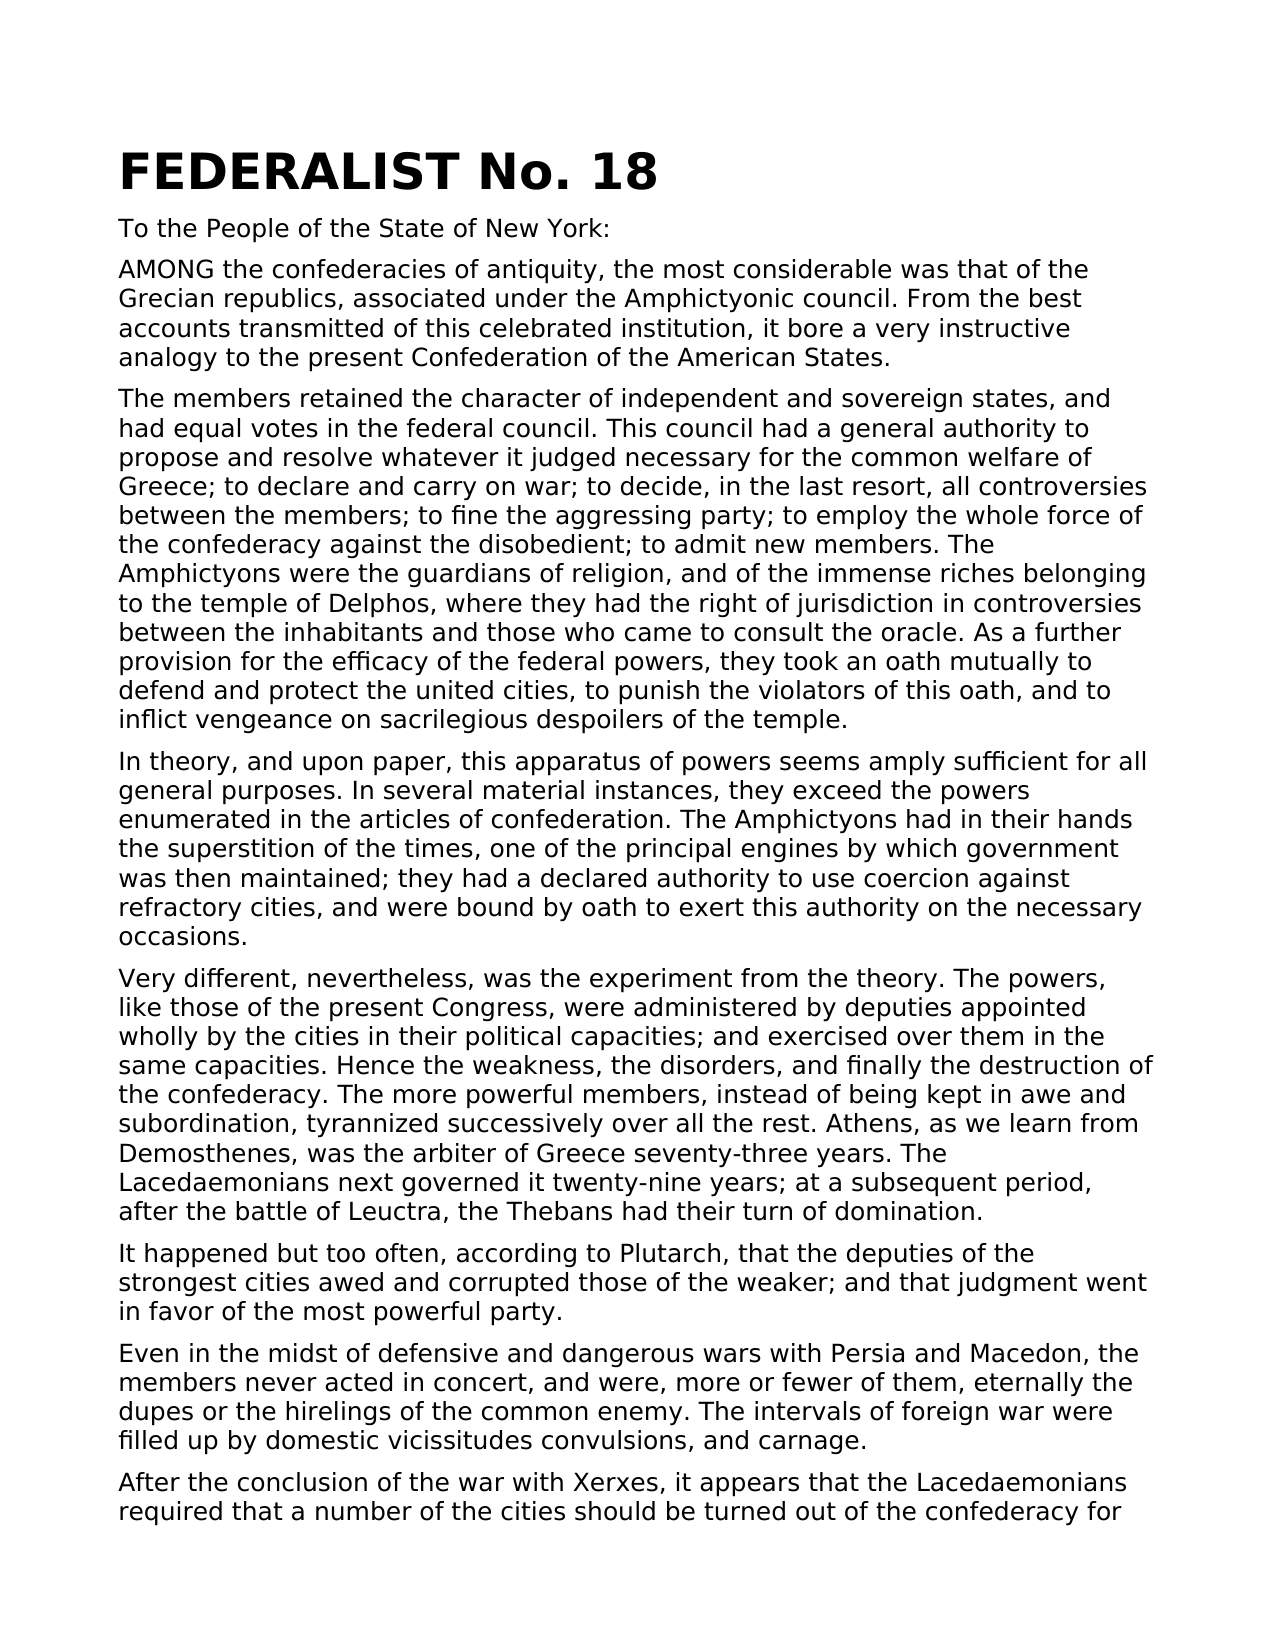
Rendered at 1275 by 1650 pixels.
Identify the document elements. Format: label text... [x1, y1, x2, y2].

text In theory, and upon paper, this apparatus of powers seems amply sufficient for all general purposes. In several material instances, they exceed the powers enumerated in the articles of confederation. The Amphictyons had in their hands the superstition of the times, one of the principal engines by which government was then maintained; they had a declared authority to use coercion against refractory cities, and were bound by oath to exert this authority on the necessary occasions. [118, 747, 1157, 951]
text Very different, nevertheless, was the experiment from the theory. The powers, like those of the present Congress, were administered by deputies appointed wholly by the cities in their political capacities; and exercised over them in the same capacities. Hence the weakness, the disorders, and finally the destruction of the confederacy. The more powerful members, instead of being kept in awe and subordination, tyrannized successively over all the rest. Athens, as we learn from Demosthenes, was the arbiter of Greece seventy-three years. The Lacedaemonians next governed it twenty-nine years; at a subsequent period, after the battle of Leuctra, the Thebans had their turn of domination. [118, 964, 1157, 1226]
text The members retained the character of independent and sovereign states, and had equal votes in the federal council. This council had a general authority to propose and resolve whatever it judged necessary for the common welfare of Greece; to declare and carry on war; to decide, in the last resort, all controversies between the members; to fine the aggressing party; to employ the whole force of the confederacy against the disobedient; to admit new members. The Amphictyons were the guardians of religion, and of the immense riches belonging to the temple of Delphos, where they had the right of jurisdiction in controversies between the inhabitants and those who came to consult the oracle. As a further provision for the efficacy of the federal powers, they took an oath mutually to defend and protect the united cities, to punish the violators of this oath, and to inflict vengeance on sacrilegious despoilers of the temple. [118, 385, 1157, 735]
subtitle FEDERALIST No. 18 [118, 143, 1157, 201]
text To the People of the State of New York: [118, 214, 1157, 243]
text Even in the midst of defensive and dangerous wars with Persia and Macedon, the members never acted in concert, and were, more or fewer of them, eternally the dupes or the hirelings of the common enemy. The intervals of foreign war were filled up by domestic vicissitudes convulsions, and carnage. [118, 1339, 1157, 1456]
text It happened but too often, according to Plutarch, that the deputies of the strongest cities awed and corrupted those of the weaker; and that judgment went in favor of the most powerful party. [118, 1239, 1157, 1326]
text AMONG the confederacies of antiquity, the most considerable was that of the Grecian republics, associated under the Amphictyonic council. From the best accounts transmitted of this celebrated institution, it bore a very instructive analogy to the present Confederation of the American States. [118, 256, 1157, 372]
text After the conclusion of the war with Xerxes, it appears that the Lacedaemonians required that a number of the cities should be turned out of the confederacy for [118, 1468, 1157, 1526]
